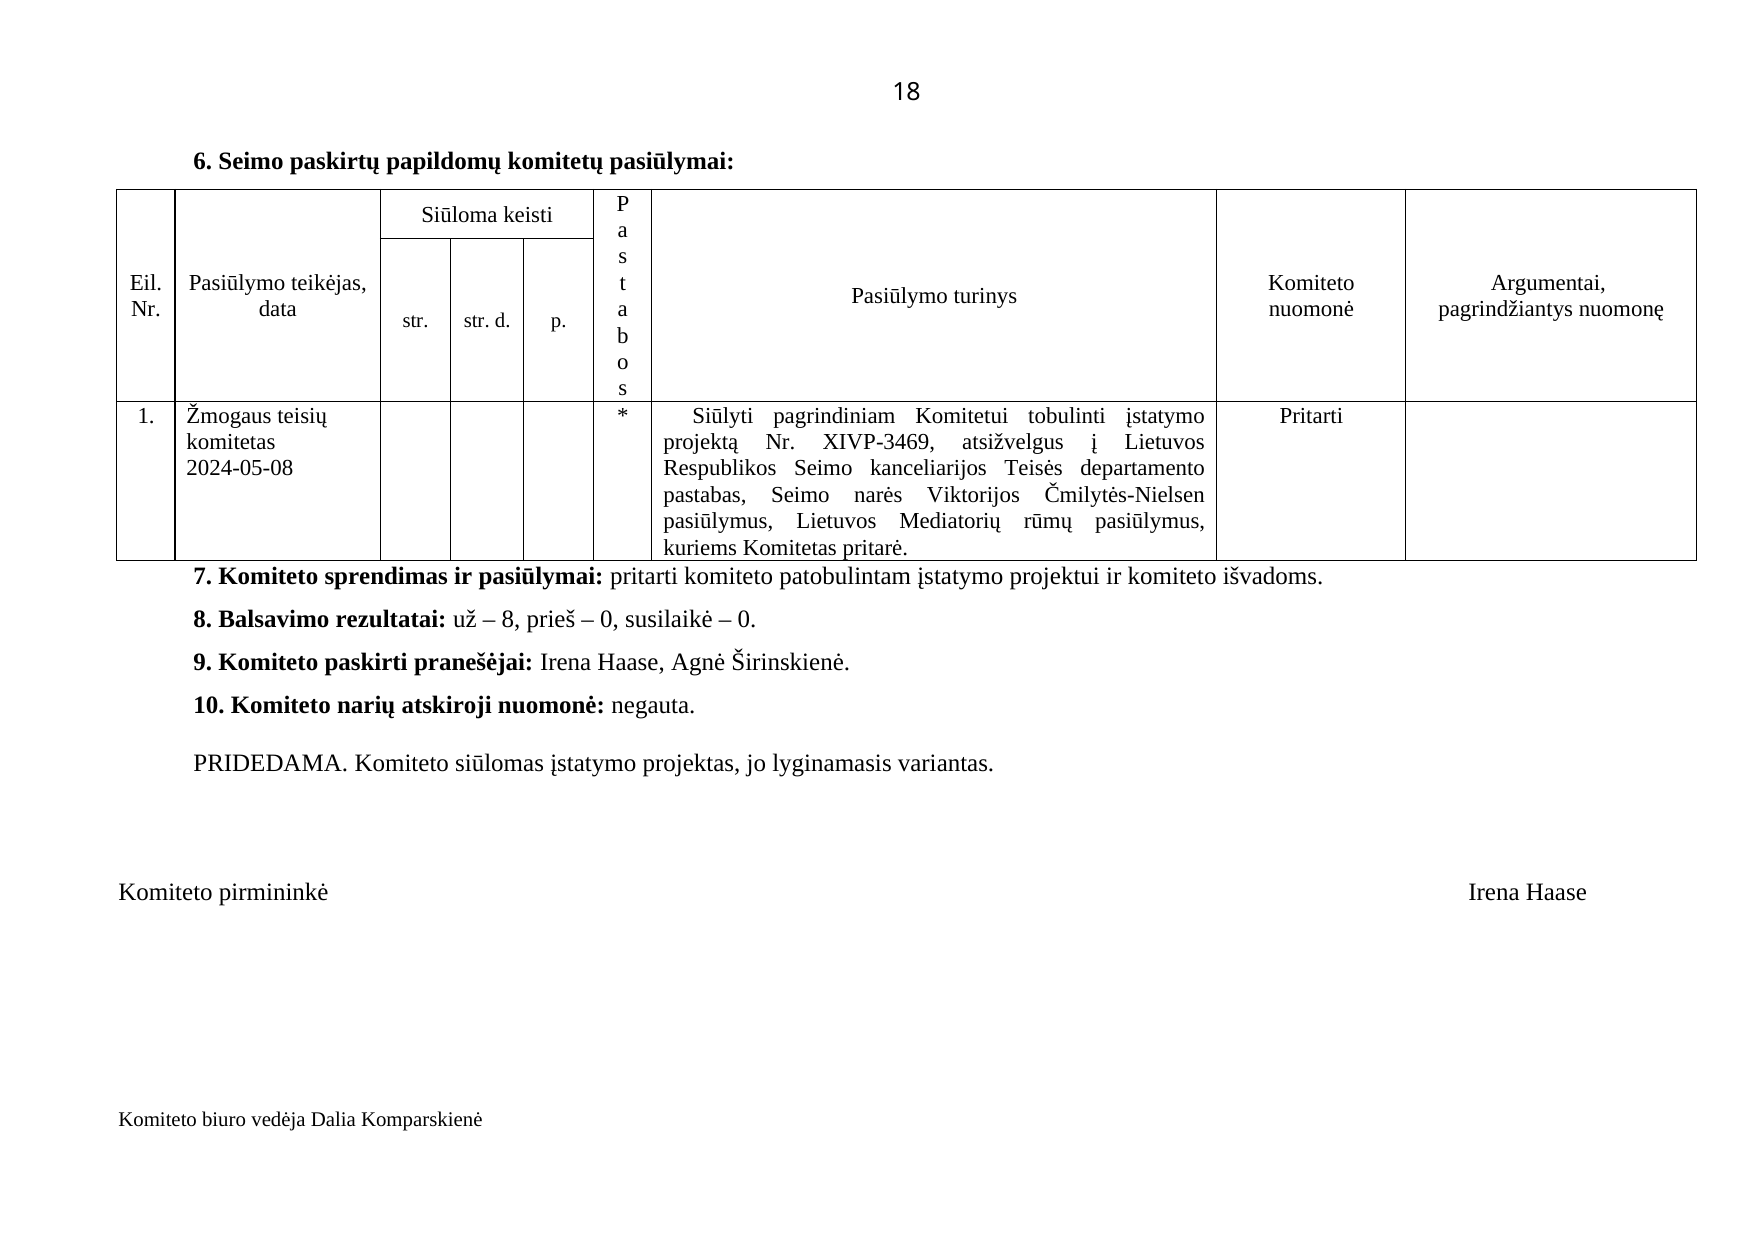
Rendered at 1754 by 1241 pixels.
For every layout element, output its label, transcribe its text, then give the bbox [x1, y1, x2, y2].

table_cell Siūlyti pagrindiniam Komitetui tobulinti įstatymo projektą Nr. XIVP-3469, atsižvelgus į Lietuvos Respublikos Seimo kanceliarijos Teisės departamento pastabas, Seimo narės Viktorijos Čmilytės-Nielsen pasiūlymus, Lietuvos Mediatorių rūmų pasiūlymus, kuriems Komitetas pritarė. [652, 402, 1216, 560]
text 7. Komiteto sprendimas ir pasiūlymai: pritarti komiteto patobulintam įstatymo projektui ir komiteto išvadoms. [118, 561, 1695, 590]
table_cell [524, 402, 593, 560]
text 10. Komiteto narių atskiroji nuomonė: negauta. [118, 690, 1695, 719]
table_cell [381, 402, 450, 560]
table_header Pasiūlymo teikėjas, data [176, 190, 380, 401]
text Komiteto pirmininkė (Parašas) Irena Haase [118, 877, 1695, 906]
table_cell [1406, 402, 1696, 560]
text PRIDEDAMA. Komiteto siūlomas įstatymo projektas, jo lyginamasis variantas. [118, 748, 1695, 777]
table_header Siūloma keisti [381, 190, 593, 238]
text 8. Balsavimo rezultatai: už – 8, prieš – 0, susilaikė – 0. [118, 604, 1695, 633]
table_cell Žmogaus teisių komitetas 2024-05-08 [176, 402, 380, 560]
table_header Pasiūlymo turinys [652, 190, 1216, 401]
table_cell str. d. [451, 239, 523, 401]
table_header Komiteto nuomonė [1217, 190, 1405, 401]
table_cell 1. [117, 402, 174, 560]
table_cell [451, 402, 523, 560]
table_cell p. [524, 239, 593, 401]
subtitle 6. Seimo paskirtų papildomų komitetų pasiūlymai: [118, 146, 1695, 174]
table_cell Pritarti [1217, 402, 1405, 560]
table_cell * [594, 402, 651, 560]
table_header Eil. Nr. [117, 190, 174, 401]
text 9. Komiteto paskirti pranešėjai: Irena Haase, Agnė Širinskienė. [118, 647, 1695, 676]
text Komiteto biuro vedėja Dalia Komparskienė [118, 1107, 1695, 1131]
table_cell str. [381, 239, 450, 401]
table_header Pastabos [594, 190, 651, 401]
table_header Argumentai, pagrindžiantys nuomonę [1406, 190, 1696, 401]
